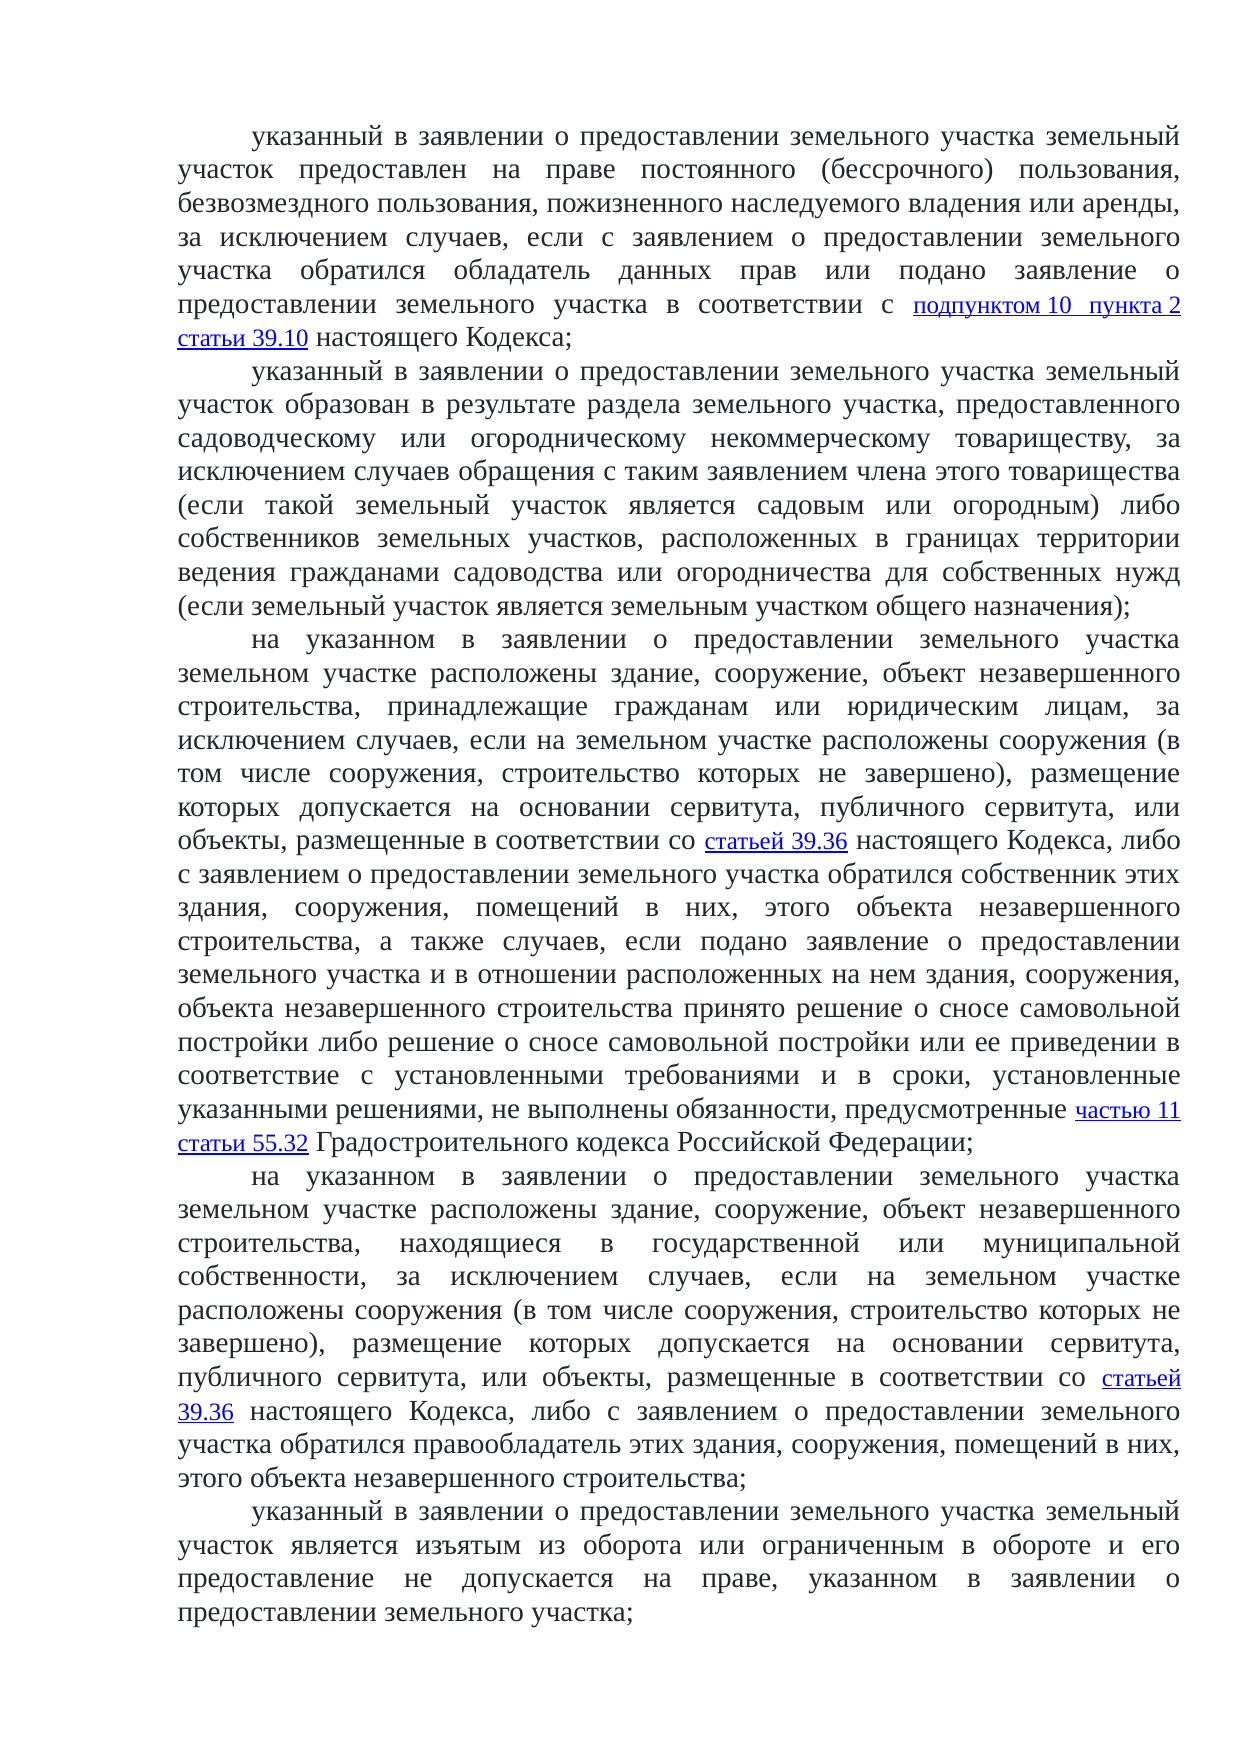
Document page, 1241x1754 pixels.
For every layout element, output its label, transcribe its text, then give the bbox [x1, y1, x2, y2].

text на указанном в заявлении о предоставлении земельного участка земельном участке расположены здание, сооружение, объект незавершенного строительства, находящиеся в государственной или муниципальной собственности, за исключением случаев, если на земельном участке расположены сооружения (в том числе сооружения, строительство которых не завершено), размещение которых допускается на основании сервитута, публичного сервитута, или объекты, размещенные в соответствии со статьей 39.36 настоящего Кодекса, либо с заявлением о предоставлении земельного участка обратился правообладатель этих здания, сооружения, помещений в них, этого объекта незавершенного строительства; [177, 1158, 1181, 1493]
text указанный в заявлении о предоставлении земельного участка земельный участок предоставлен на праве постоянного (бессрочного) пользования, безвозмездного пользования, пожизненного наследуемого владения или аренды, за исключением случаев, если с заявлением о предоставлении земельного участка обратился обладатель данных прав или подано заявление о предоставлении земельного участка в соответствии с подпунктом 10 пункта 2 статьи 39.10 настоящего Кодекса; [177, 118, 1181, 353]
text на указанном в заявлении о предоставлении земельного участка земельном участке расположены здание, сооружение, объект незавершенного строительства, принадлежащие гражданам или юридическим лицам, за исключением случаев, если на земельном участке расположены сооружения (в том числе сооружения, строительство которых не завершено), размещение которых допускается на основании сервитута, публичного сервитута, или объекты, размещенные в соответствии со статьей 39.36 настоящего Кодекса, либо с заявлением о предоставлении земельного участка обратился собственник этих здания, сооружения, помещений в них, этого объекта незавершенного строительства, а также случаев, если подано заявление о предоставлении земельного участка и в отношении расположенных на нем здания, сооружения, объекта незавершенного строительства принято решение о сносе самовольной постройки либо решение о сносе самовольной постройки или ее приведении в соответствие с установленными требованиями и в сроки, установленные указанными решениями, не выполнены обязанности, предусмотренные частью 11 статьи 55.32 Градостроительного кодекса Российской Федерации; [177, 621, 1181, 1158]
text указанный в заявлении о предоставлении земельного участка земельный участок образован в результате раздела земельного участка, предоставленного садоводческому или огородническому некоммерческому товариществу, за исключением случаев обращения с таким заявлением члена этого товарищества (если такой земельный участок является садовым или огородным) либо собственников земельных участков, расположенных в границах территории ведения гражданами садоводства или огородничества для собственных нужд (если земельный участок является земельным участком общего назначения); [177, 353, 1181, 621]
text указанный в заявлении о предоставлении земельного участка земельный участок является изъятым из оборота или ограниченным в обороте и его предоставление не допускается на праве, указанном в заявлении о предоставлении земельного участка; [177, 1493, 1181, 1627]
